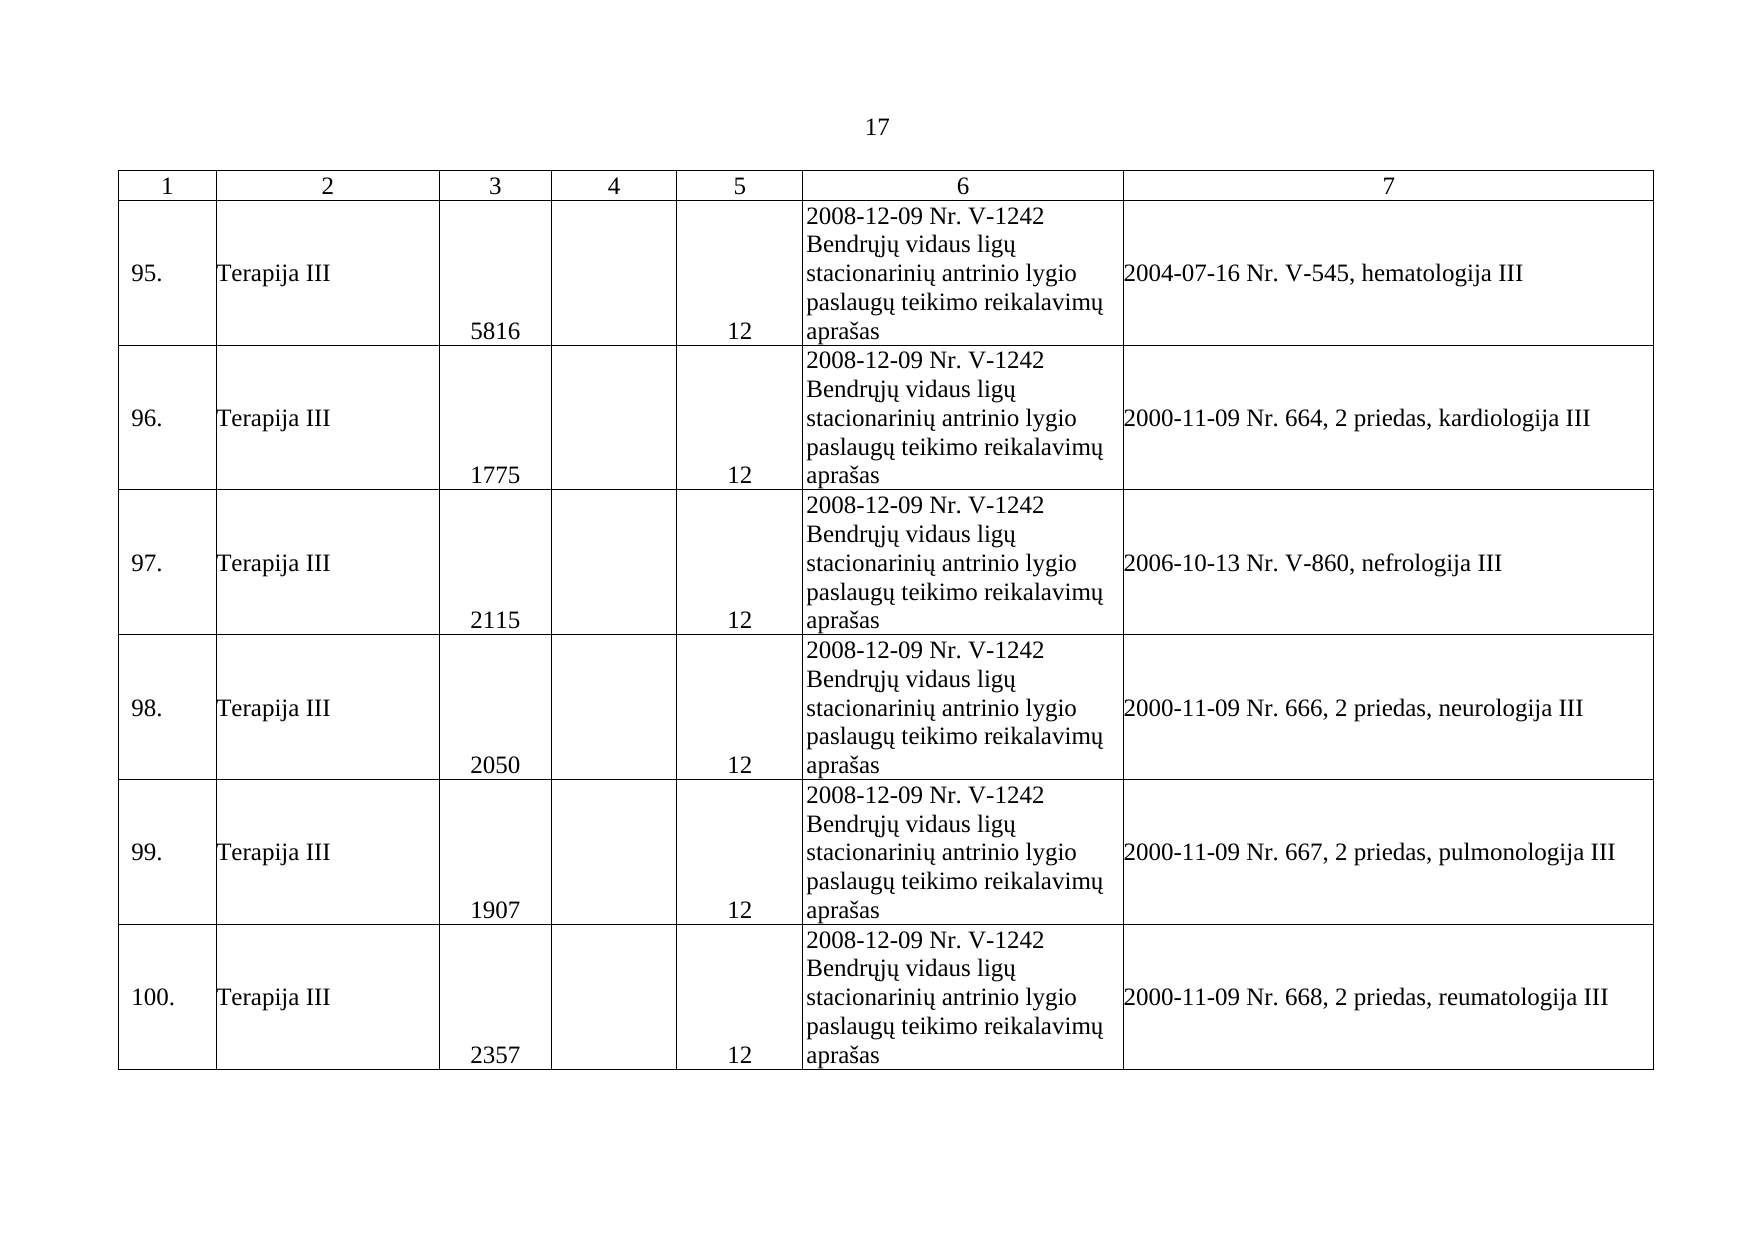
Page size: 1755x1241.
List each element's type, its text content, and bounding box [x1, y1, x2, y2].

table_cell Terapija III [217, 490, 439, 634]
table_cell Terapija III [217, 346, 439, 489]
table_cell 12 [677, 925, 802, 1068]
table_cell 2008-12-09 Nr. V-1242 Bendrųjų vidaus ligų stacionarinių antrinio lygio paslaugų teikimo reikalavimų aprašas [803, 780, 1123, 924]
table_cell 2008-12-09 Nr. V-1242 Bendrųjų vidaus ligų stacionarinių antrinio lygio paslaugų teikimo reikalavimų aprašas [803, 925, 1123, 1068]
table_cell 2000-11-09 Nr. 667, 2 priedas, pulmonologija III [1124, 780, 1653, 924]
table_header 4 [552, 171, 676, 200]
table_cell 2000-11-09 Nr. 664, 2 priedas, kardiologija III [1124, 346, 1653, 489]
table_cell 2008-12-09 Nr. V-1242 Bendrųjų vidaus ligų stacionarinių antrinio lygio paslaugų teikimo reikalavimų aprašas [803, 346, 1123, 489]
table_cell Terapija III [217, 201, 439, 344]
table_cell 2000-11-09 Nr. 668, 2 priedas, reumatologija III [1124, 925, 1653, 1068]
table_cell [552, 925, 676, 1068]
table_cell 2357 [440, 925, 551, 1068]
table_cell 12 [677, 201, 802, 344]
table_cell 2050 [440, 635, 551, 779]
table_cell 100. [119, 925, 216, 1068]
table_cell 12 [677, 346, 802, 489]
table_cell 2008-12-09 Nr. V-1242 Bendrųjų vidaus ligų stacionarinių antrinio lygio paslaugų teikimo reikalavimų aprašas [803, 635, 1123, 779]
table_cell [552, 780, 676, 924]
table_cell Terapija III [217, 780, 439, 924]
table_cell Terapija III [217, 635, 439, 779]
table_cell [552, 201, 676, 344]
table_cell 98. [119, 635, 216, 779]
table_cell 12 [677, 780, 802, 924]
table_cell [552, 635, 676, 779]
table_cell 2006-10-13 Nr. V-860, nefrologija III [1124, 490, 1653, 634]
table_cell 95. [119, 201, 216, 344]
table_cell 2004-07-16 Nr. V-545, hematologija III [1124, 201, 1653, 344]
table_cell 97. [119, 490, 216, 634]
table_header 5 [677, 171, 802, 200]
table_cell 12 [677, 635, 802, 779]
table_cell 12 [677, 490, 802, 634]
table_header 3 [440, 171, 551, 200]
table_header 2 [217, 171, 439, 200]
table_header 1 [119, 171, 216, 200]
table_cell 1907 [440, 780, 551, 924]
table_cell 96. [119, 346, 216, 489]
table_cell 1775 [440, 346, 551, 489]
table_cell 2000-11-09 Nr. 666, 2 priedas, neurologija III [1124, 635, 1653, 779]
table_cell 2115 [440, 490, 551, 634]
table_cell 2008-12-09 Nr. V-1242 Bendrųjų vidaus ligų stacionarinių antrinio lygio paslaugų teikimo reikalavimų aprašas [803, 201, 1123, 344]
table_cell 2008-12-09 Nr. V-1242 Bendrųjų vidaus ligų stacionarinių antrinio lygio paslaugų teikimo reikalavimų aprašas [803, 490, 1123, 634]
table_cell [552, 490, 676, 634]
table_cell 99. [119, 780, 216, 924]
table_cell Terapija III [217, 925, 439, 1068]
table_header 6 [803, 171, 1123, 200]
table_cell [552, 346, 676, 489]
table_header 7 [1124, 171, 1653, 200]
table_cell 5816 [440, 201, 551, 344]
